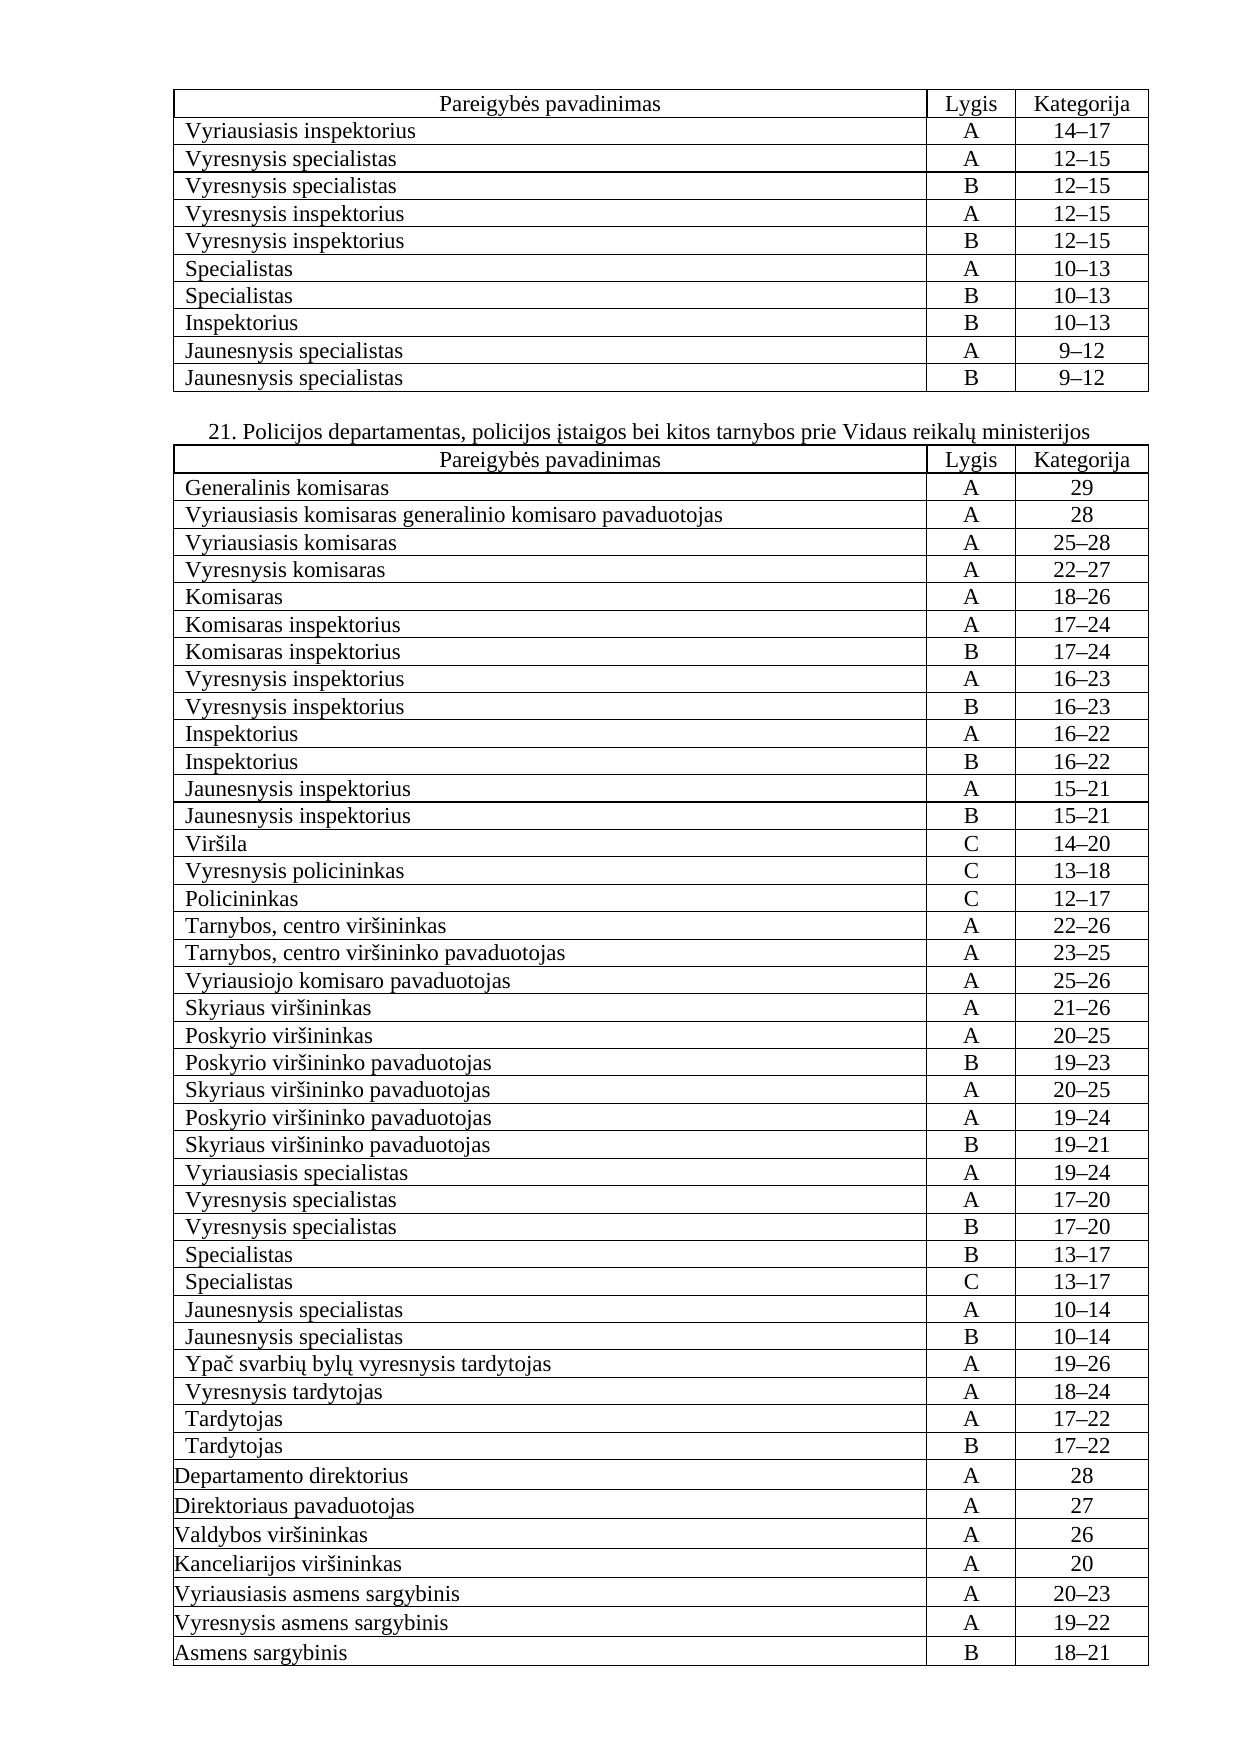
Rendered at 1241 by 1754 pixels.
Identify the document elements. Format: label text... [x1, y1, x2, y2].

table_cell 23–25 [1016, 940, 1148, 966]
table_cell A [927, 1296, 1015, 1322]
table_cell 12–15 [1016, 227, 1148, 253]
table_cell 22–26 [1016, 912, 1148, 938]
table_cell Vyresnysis specialistas [174, 173, 926, 199]
table_cell Asmens sargybinis [174, 1637, 926, 1665]
table_cell A [927, 1350, 1015, 1377]
table_cell Vyriausiasis asmens sargybinis [174, 1578, 926, 1606]
table_cell Vyresnysis inspektorius [174, 200, 926, 226]
table_cell B [927, 1637, 1015, 1665]
table_cell Vyriausiojo komisaro pavaduotojas [174, 967, 926, 993]
table_cell B [927, 1131, 1015, 1158]
table_cell Jaunesnysis specialistas [174, 337, 926, 363]
table_cell Direktoriaus pavaduotojas [174, 1490, 926, 1518]
table_cell 25–26 [1016, 967, 1148, 993]
table_cell 15–21 [1016, 775, 1148, 801]
table_cell 16–22 [1016, 748, 1148, 774]
text 21. Policijos departamentas, policijos įstaigos bei kitos tarnybos prie Vidaus reikalų ministerijos [177, 418, 1122, 444]
table_cell A [927, 583, 1015, 610]
table_cell Skyriaus viršininko pavaduotojas [174, 1076, 926, 1103]
table_header Kategorija [1016, 90, 1148, 117]
table_cell C [927, 1268, 1015, 1294]
table_cell B [927, 1433, 1015, 1459]
table_cell 13–17 [1016, 1241, 1148, 1267]
table_cell Vyresnysis inspektorius [174, 693, 926, 719]
table_cell 28 [1016, 501, 1148, 527]
table_cell 19–21 [1016, 1131, 1148, 1158]
table_cell Jaunesnysis inspektorius [174, 775, 926, 801]
table_cell C [927, 830, 1015, 856]
table_cell B [927, 173, 1015, 199]
table_cell 12–17 [1016, 885, 1148, 911]
table_cell B [927, 1323, 1015, 1349]
table_cell Vyresnysis tardytojas [174, 1378, 926, 1404]
table_cell 19–24 [1016, 1159, 1148, 1185]
table_cell 28 [1016, 1460, 1148, 1489]
table_cell 10–13 [1016, 255, 1148, 281]
table_cell A [927, 940, 1015, 966]
table_cell 20–23 [1016, 1578, 1148, 1606]
table_cell 15–21 [1016, 803, 1148, 829]
table_cell Poskyrio viršininkas [174, 1022, 926, 1048]
table_cell B [927, 227, 1015, 253]
table_cell 17–20 [1016, 1214, 1148, 1240]
table_cell A [927, 967, 1015, 993]
table_cell A [927, 611, 1015, 637]
table_cell Departamento direktorius [174, 1460, 926, 1489]
table_cell 14–20 [1016, 830, 1148, 856]
table_cell Viršila [174, 830, 926, 856]
table_cell Tardytojas [174, 1433, 926, 1459]
table_cell Policininkas [174, 885, 926, 911]
table_cell 12–15 [1016, 145, 1148, 171]
table_cell 18–21 [1016, 1637, 1148, 1665]
table_header Kategorija [1016, 446, 1148, 472]
table_cell Kanceliarijos viršininkas [174, 1549, 926, 1577]
table_cell 12–15 [1016, 200, 1148, 226]
table_cell Vyresnysis asmens sargybinis [174, 1607, 926, 1636]
table_cell Vyresnysis inspektorius [174, 666, 926, 692]
table_cell 18–24 [1016, 1378, 1148, 1404]
table_cell 10–13 [1016, 282, 1148, 308]
table_cell 16–22 [1016, 720, 1148, 747]
table_cell 17–20 [1016, 1186, 1148, 1212]
table_cell A [927, 1186, 1015, 1212]
table_cell Vyresnysis policininkas [174, 857, 926, 884]
table_cell 29 [1016, 474, 1148, 500]
table_cell A [927, 775, 1015, 801]
table_cell A [927, 337, 1015, 363]
table_cell Vyresnysis specialistas [174, 1186, 926, 1212]
table_cell Jaunesnysis specialistas [174, 1323, 926, 1349]
table_cell 13–17 [1016, 1268, 1148, 1294]
table_cell A [927, 1159, 1015, 1185]
table_cell Vyresnysis inspektorius [174, 227, 926, 253]
table_cell B [927, 748, 1015, 774]
table_cell Vyriausiasis inspektorius [174, 118, 926, 144]
table_cell 19–22 [1016, 1607, 1148, 1636]
table_cell Komisaras [174, 583, 926, 610]
table_cell Tarnybos, centro viršininko pavaduotojas [174, 940, 926, 966]
table_cell A [927, 912, 1015, 938]
table_cell A [927, 556, 1015, 582]
table_cell Vyresnysis specialistas [174, 145, 926, 171]
table_cell 10–14 [1016, 1323, 1148, 1349]
table_cell B [927, 693, 1015, 719]
table_cell Vyriausiasis specialistas [174, 1159, 926, 1185]
table_cell A [927, 720, 1015, 747]
table_cell 17–24 [1016, 611, 1148, 637]
table_cell A [927, 1519, 1015, 1547]
table_cell 16–23 [1016, 666, 1148, 692]
table_cell Jaunesnysis specialistas [174, 364, 926, 391]
table_cell B [927, 638, 1015, 664]
table_cell Specialistas [174, 282, 926, 308]
table_cell A [927, 255, 1015, 281]
table_cell 17–22 [1016, 1433, 1148, 1459]
table_cell B [927, 282, 1015, 308]
table_cell 16–23 [1016, 693, 1148, 719]
table_cell 10–14 [1016, 1296, 1148, 1322]
table_cell Inspektorius [174, 720, 926, 747]
table_cell Vyresnysis komisaras [174, 556, 926, 582]
table_cell A [927, 1076, 1015, 1103]
table_cell Skyriaus viršininkas [174, 994, 926, 1021]
table_cell 20–25 [1016, 1076, 1148, 1103]
table_cell Ypač svarbių bylų vyresnysis tardytojas [174, 1350, 926, 1377]
table_cell Inspektorius [174, 748, 926, 774]
table_header Pareigybės pavadinimas [175, 446, 926, 472]
table_cell 21–26 [1016, 994, 1148, 1021]
table_cell A [927, 1490, 1015, 1518]
table_cell A [927, 1022, 1015, 1048]
table_cell Specialistas [174, 1268, 926, 1294]
table_cell A [927, 200, 1015, 226]
table_cell 22–27 [1016, 556, 1148, 582]
table_cell Poskyrio viršininko pavaduotojas [174, 1049, 926, 1075]
table_cell 26 [1016, 1519, 1148, 1547]
table_header Lygis [928, 446, 1015, 472]
table_cell 10–13 [1016, 309, 1148, 336]
table_cell Generalinis komisaras [174, 474, 926, 500]
table_cell Vyriausiasis komisaras generalinio komisaro pavaduotojas [174, 501, 926, 527]
table_header Pareigybės pavadinimas [175, 90, 926, 117]
table_cell 19–26 [1016, 1350, 1148, 1377]
table_cell 18–26 [1016, 583, 1148, 610]
table_cell Tardytojas [174, 1405, 926, 1432]
table_cell 9–12 [1016, 364, 1148, 391]
table_cell A [927, 1578, 1015, 1606]
table_cell Tarnybos, centro viršininkas [174, 912, 926, 938]
table_cell 12–15 [1016, 173, 1148, 199]
table_cell A [927, 145, 1015, 171]
table_cell 25–28 [1016, 529, 1148, 555]
table_cell 20–25 [1016, 1022, 1148, 1048]
table_cell C [927, 885, 1015, 911]
table_cell A [927, 1405, 1015, 1432]
table_cell 27 [1016, 1490, 1148, 1518]
table_cell A [927, 529, 1015, 555]
table_cell Skyriaus viršininko pavaduotojas [174, 1131, 926, 1158]
table_cell A [927, 666, 1015, 692]
table_cell B [927, 1049, 1015, 1075]
table_cell Komisaras inspektorius [174, 638, 926, 664]
table_cell 17–22 [1016, 1405, 1148, 1432]
table_cell Vyriausiasis komisaras [174, 529, 926, 555]
table_cell A [927, 1460, 1015, 1489]
table_cell A [927, 118, 1015, 144]
table_cell 19–24 [1016, 1104, 1148, 1130]
table_cell B [927, 803, 1015, 829]
table_cell Komisaras inspektorius [174, 611, 926, 637]
table_cell Jaunesnysis inspektorius [174, 803, 926, 829]
table_cell A [927, 474, 1015, 500]
table_cell Inspektorius [174, 309, 926, 336]
table_cell A [927, 994, 1015, 1021]
table_cell B [927, 1241, 1015, 1267]
table_cell 14–17 [1016, 118, 1148, 144]
table_cell 20 [1016, 1549, 1148, 1577]
table_cell A [927, 1378, 1015, 1404]
table_cell B [927, 364, 1015, 391]
table_header Lygis [928, 90, 1015, 117]
table_cell Poskyrio viršininko pavaduotojas [174, 1104, 926, 1130]
table_cell B [927, 1214, 1015, 1240]
table_cell Jaunesnysis specialistas [174, 1296, 926, 1322]
table_cell 17–24 [1016, 638, 1148, 664]
table_cell A [927, 1104, 1015, 1130]
table_cell 13–18 [1016, 857, 1148, 884]
table_cell 19–23 [1016, 1049, 1148, 1075]
table_cell Specialistas [174, 1241, 926, 1267]
table_cell Vyresnysis specialistas [174, 1214, 926, 1240]
table_cell Valdybos viršininkas [174, 1519, 926, 1547]
table_cell C [927, 857, 1015, 884]
table_cell A [927, 1549, 1015, 1577]
table_cell 9–12 [1016, 337, 1148, 363]
table_cell A [927, 1607, 1015, 1636]
table_cell B [927, 309, 1015, 336]
table_cell Specialistas [174, 255, 926, 281]
table_cell A [927, 501, 1015, 527]
